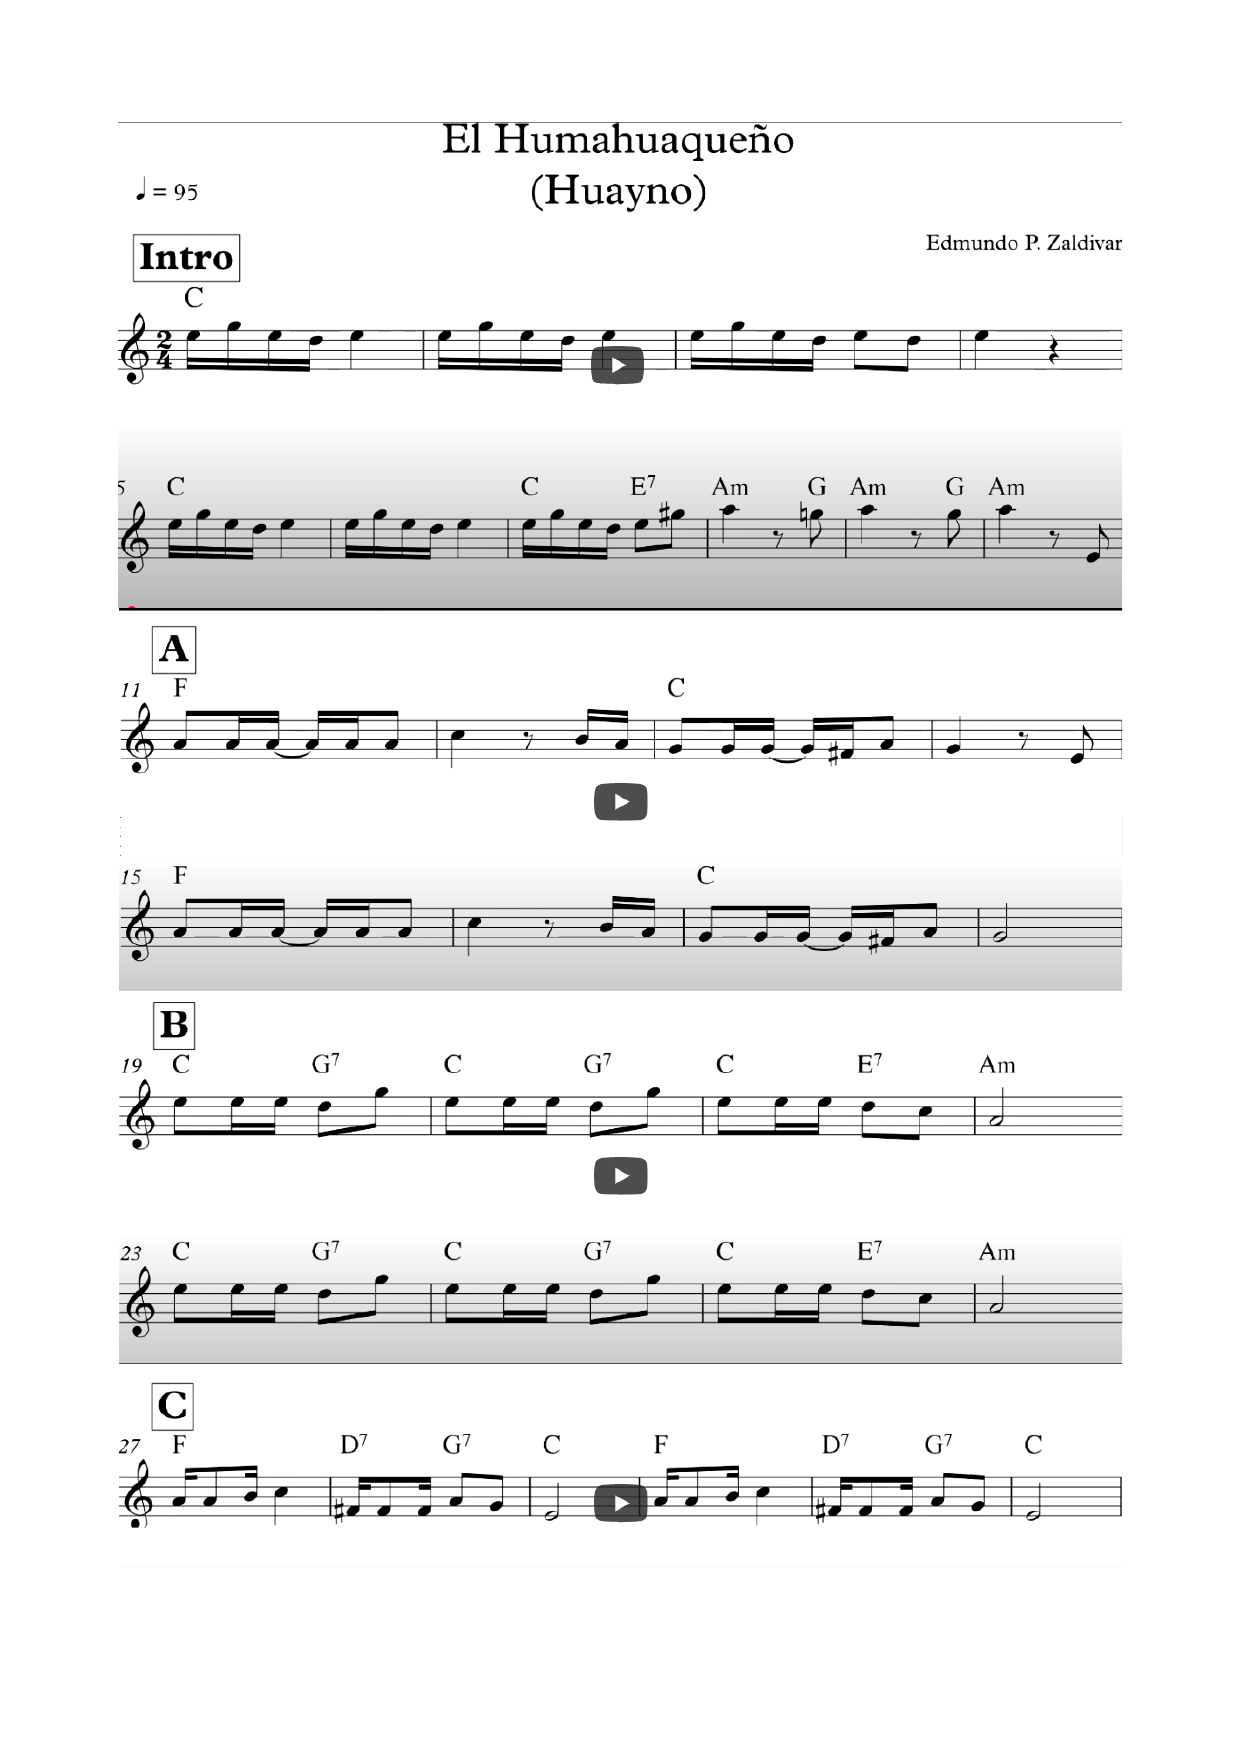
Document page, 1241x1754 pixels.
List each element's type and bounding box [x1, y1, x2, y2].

picture [118, 122, 1123, 1568]
